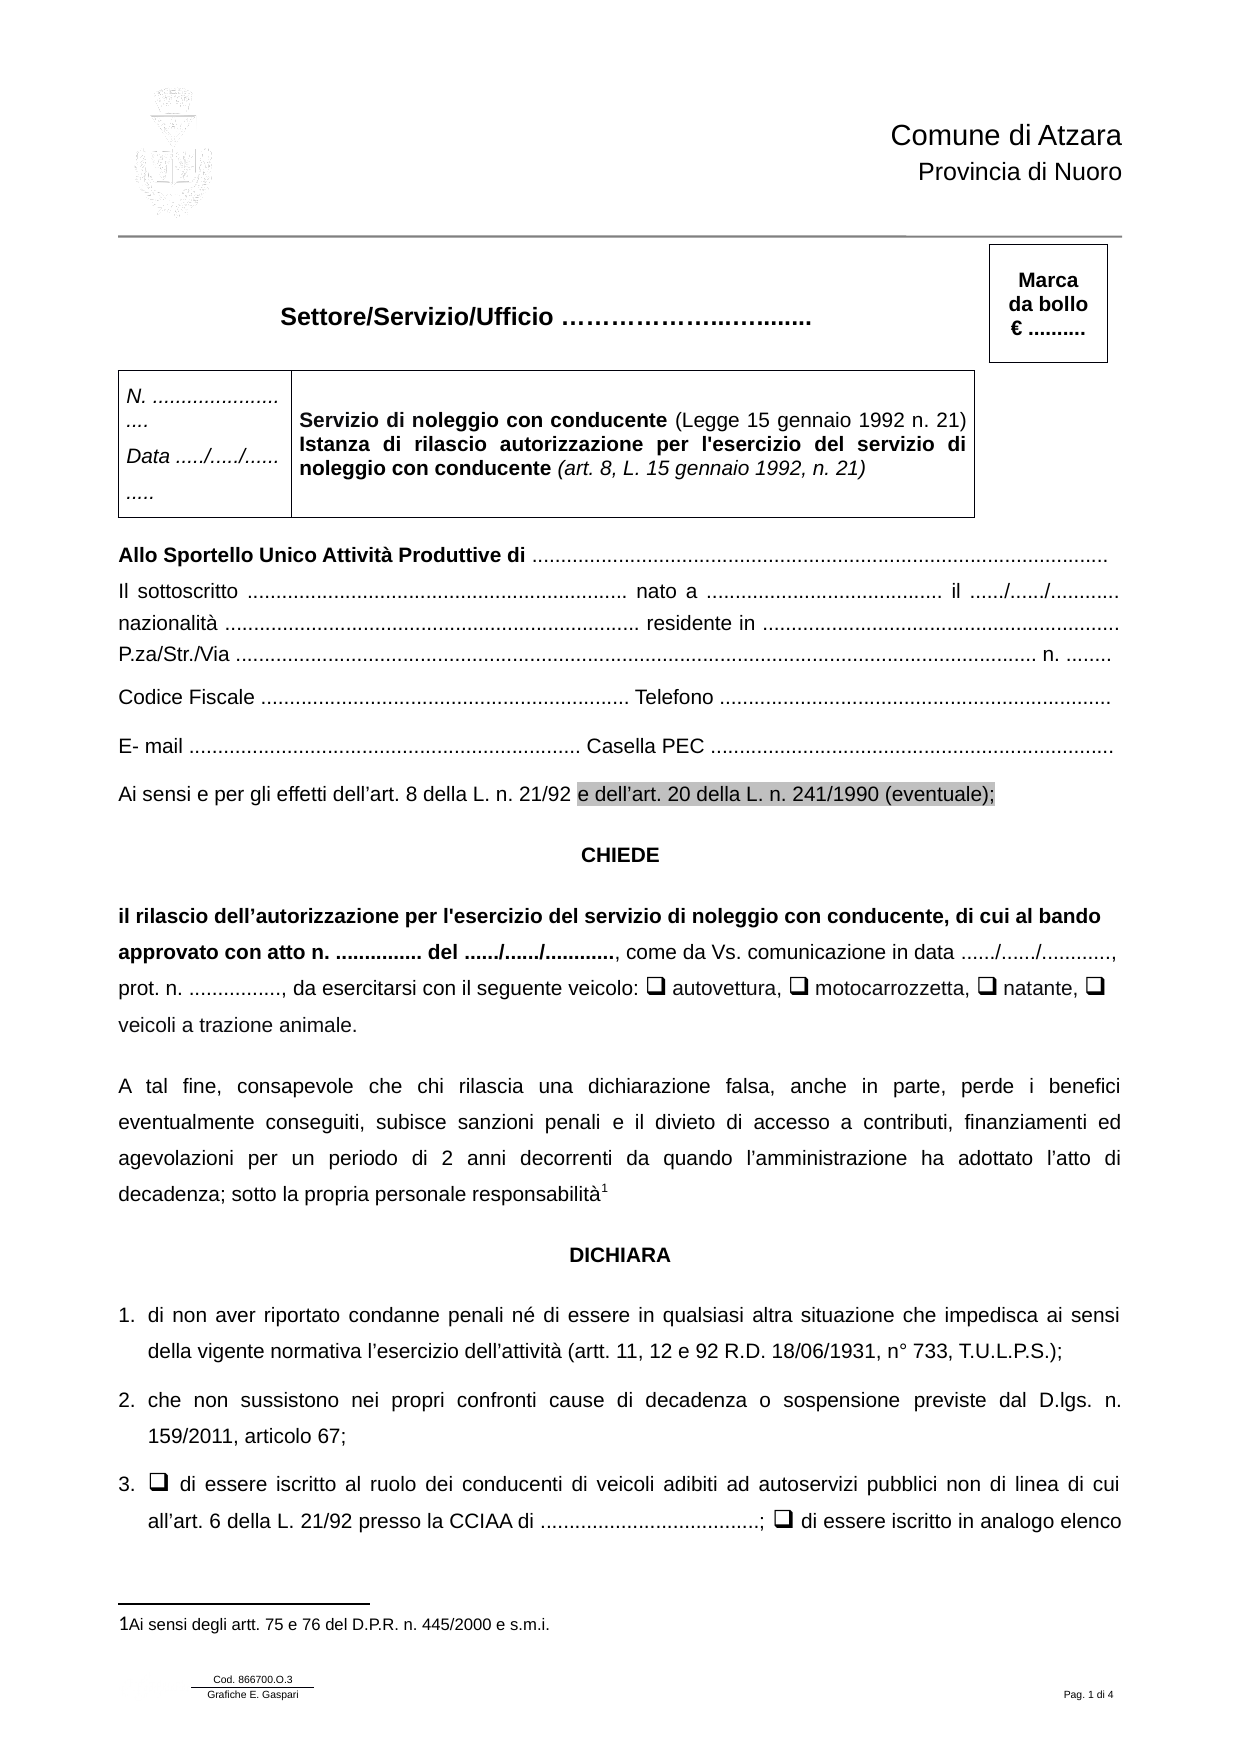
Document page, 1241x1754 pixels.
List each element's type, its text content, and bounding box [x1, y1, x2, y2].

text Ai sensi degli artt. 75 e 76 del D.P.R. n. 445/2000 e s.m.i. [118, 1610, 1122, 1636]
text Provincia di Nuoro [224, 157, 1122, 185]
table_header Servizio di noleggio con conducente (Legge 15 gennaio 1992 n. 21) Istanza di rilascio autorizzazione per l'esercizio del servizio di noleggio con conducente (art. 8, L. 15 gennaio 1992, n. 21) [292, 371, 974, 517]
text A tal fine, consapevole che chi rilascia una dichiarazione falsa, anche in parte, perde i benefici eventualmente conseguiti, subisce sanzioni penali e il divieto di accesso a contributi, finanziamenti ed agevolazioni per un periodo di 2 anni decorrenti da quando l’amministrazione ha adottato l’atto di decadenza; sotto la propria personale responsabilità [118, 1074, 1122, 1205]
text E- mail .................................................................... Casella PEC ...................................................................... [118, 733, 1122, 757]
text Ai sensi e per gli effetti dell’art. 8 della L. n. 21/92 e dell’art. 20 della L. n. 241/1990 (eventuale); [118, 782, 1122, 806]
subtitle  di essere iscritto al ruolo dei conducenti di veicoli adibiti ad autoservizi pubblici non di linea di cui all’art. 6 della L. 21/92 presso la CCIAA di ......................................;  di essere iscritto in analogo elenco [118, 1472, 1122, 1534]
picture [122, 87, 224, 219]
text Comune di Atzara [224, 118, 1122, 152]
text Il sottoscritto .................................................................. nato a ......................................... il ....../....../............ nazionalità ........................................................................ residente in .............................................................. P.za/Str./Via ........................................................................................................................................... n. ........ [118, 579, 1122, 665]
list di non aver riportato condanne penali né di essere in qualsiasi altra situazione che impedisca ai sensi della vigente normativa l’esercizio dell’attività (artt. 11, 12 e 92 R.D. 18/06/1931, n° 733, T.U.L.P.S.); [118, 1303, 1122, 1363]
table_header Marca da bollo € .......... [990, 245, 1107, 362]
text Settore/Servizio/Ufficio ………………...…........ [118, 302, 989, 331]
table_header N. .......................... Data ...../...../........... [119, 371, 291, 517]
subtitle DICHIARA [118, 1242, 1122, 1266]
list che non sussistono nei propri confronti cause di decadenza o sospensione previste dal D.lgs. n. 159/2011, articolo 67; [118, 1388, 1122, 1448]
subtitle CHIEDE [118, 843, 1122, 867]
text Allo Sportello Unico Attività Produttive di .................................................................................................... [118, 543, 1122, 567]
subtitle il rilascio dell’autorizzazione per l'esercizio del servizio di noleggio con conducente, di cui al bando approvato con atto n. ............... del ....../....../............, come da Vs. comunicazione in data ....../....../............, prot. n. ................, da esercitarsi con il seguente veicolo:  autovettura,  motocarrozzetta,  natante,  veicoli a trazione animale. [118, 904, 1122, 1037]
text Codice Fiscale ................................................................ Telefono .................................................................... [118, 685, 1122, 709]
